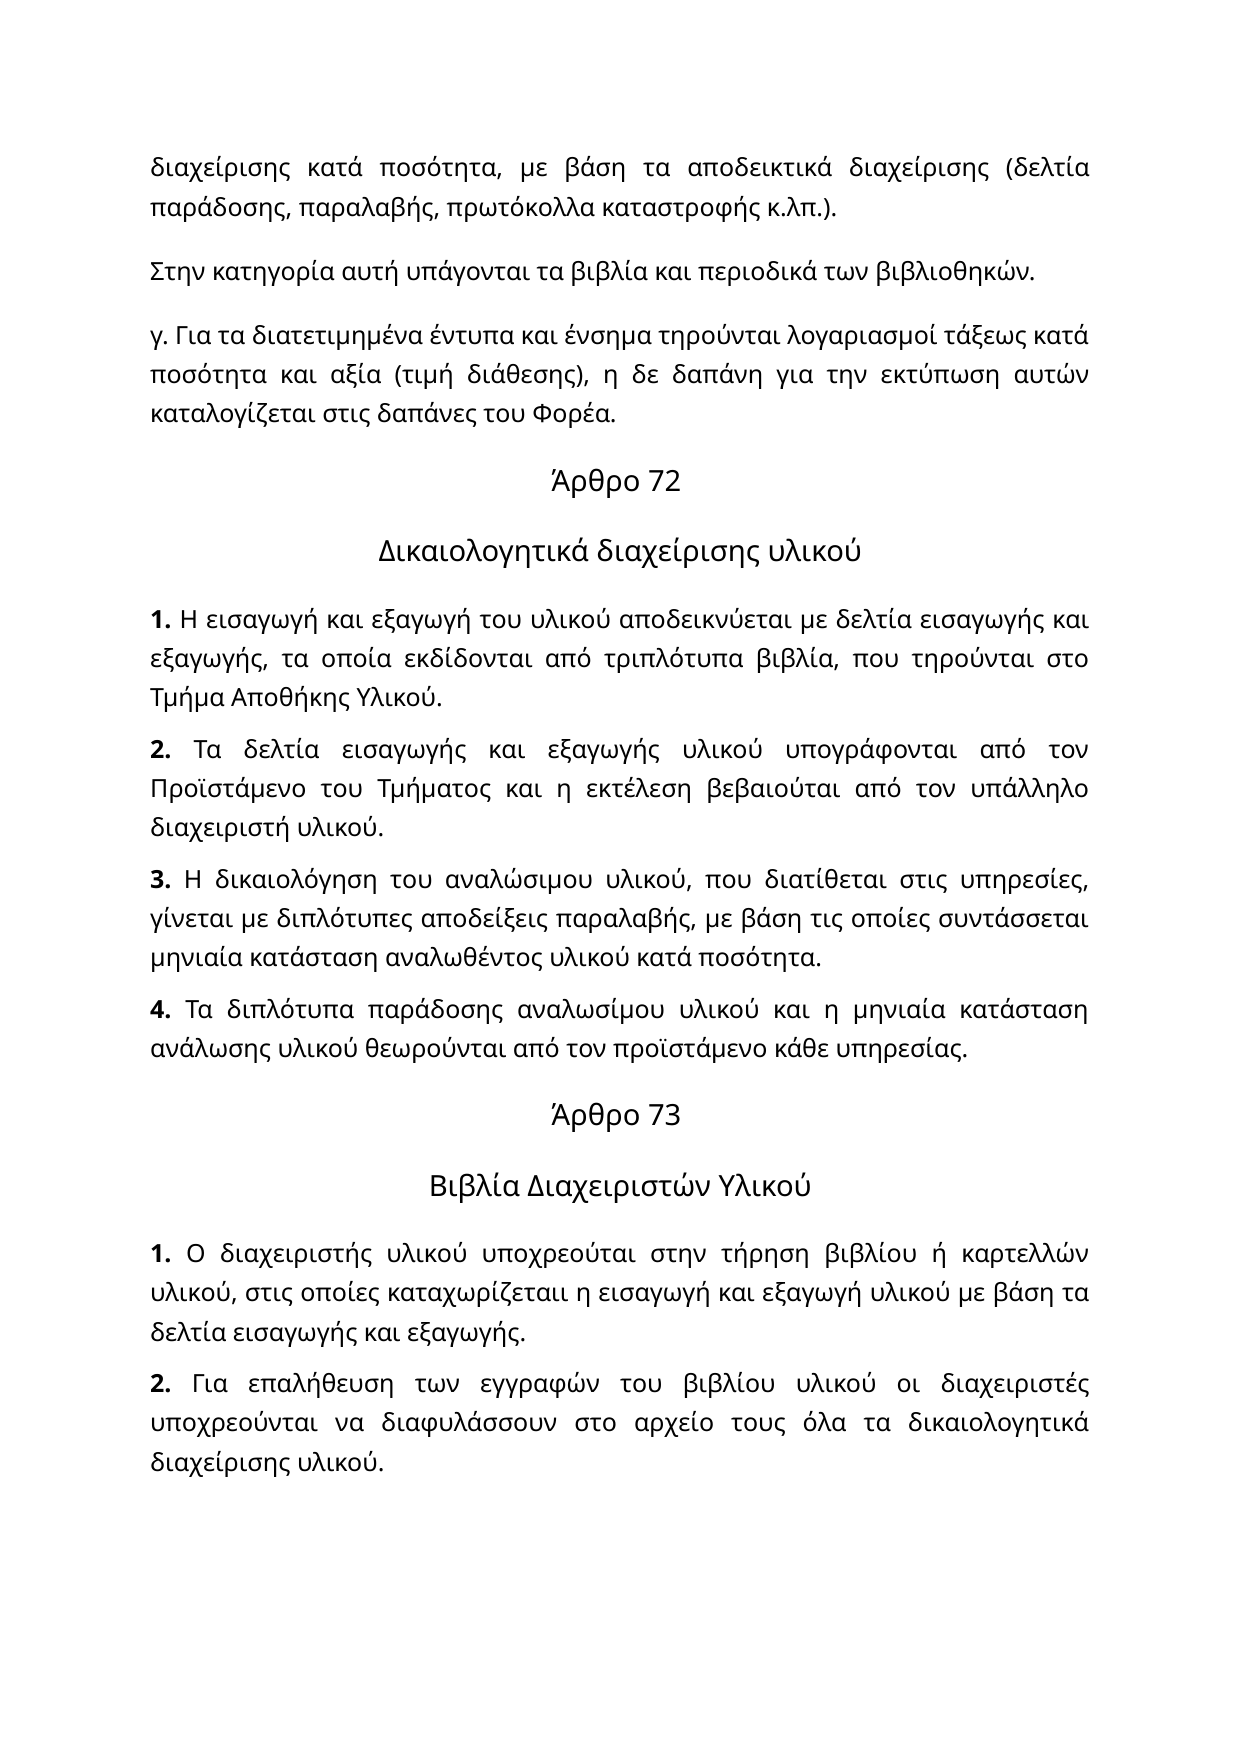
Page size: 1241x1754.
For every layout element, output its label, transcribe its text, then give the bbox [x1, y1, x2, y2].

text 1. Ο διαχειριστής υλικού υποχρεούται στην τήρηση βιβλίου ή καρτελλών υλικού, στις οποίες καταχωρίζεταιι η εισαγωγή και εξαγωγή υλικού με βάση τα δελτία εισαγωγής και εξαγωγής. [150, 1236, 1090, 1348]
subtitle Βιβλία Διαχειριστών Υλικού [150, 1165, 1090, 1205]
text Στην κατηγορία αυτή υπάγονται τα βιβλία και περιοδικά των βιβλιοθηκών. [150, 253, 1090, 287]
text 2. Για επαλήθευση των εγγραφών του βιβλίου υλικού οι διαχειριστές υποχρεούνται να διαφυλάσσουν στο αρχείο τους όλα τα δικαιολογητικά διαχείρισης υλικού. [150, 1366, 1090, 1478]
text 1. Η εισαγωγή και εξαγωγή του υλικού αποδεικνύεται με δελτία εισαγωγής και εξαγωγής, τα οποία εκδίδονται από τριπλότυπα βιβλία, που τηρούνται στο Τμήμα Αποθήκης Υλικού. [150, 601, 1090, 714]
text γ. Για τα διατετιμημένα έντυπα και ένσημα τηρούνται λογαριασμοί τάξεως κατά ποσότητα και αξία (τιμή διάθεσης), η δε δαπάνη για την εκτύπωση αυτών καταλογίζεται στις δαπάνες του Φορέα. [150, 317, 1090, 430]
text 3. Η δικαιολόγηση του αναλώσιμου υλικού, που διατίθεται στις υπηρεσίες, γίνεται με διπλότυπες αποδείξεις παραλαβής, με βάση τις οποίες συντάσσεται μηνιαία κατάσταση αναλωθέντος υλικού κατά ποσότητα. [150, 861, 1090, 974]
text 4. Τα διπλότυπα παράδοσης αναλωσίμου υλικού και η μηνιαία κατάσταση ανάλωσης υλικού θεωρούνται από τον προϊστάμενο κάθε υπηρεσίας. [150, 991, 1090, 1064]
subtitle Άρθρο 72 [150, 460, 1090, 500]
text διαχείρισης κατά ποσότητα, με βάση τα αποδεικτικά διαχείρισης (δελτία παράδοσης, παραλαβής, πρωτόκολλα καταστροφής κ.λπ.). [150, 150, 1090, 223]
text 2. Τα δελτία εισαγωγής και εξαγωγής υλικού υπογράφονται από τον Προϊστάμενο του Τμήματος και η εκτέλεση βεβαιούται από τον υπάλληλο διαχειριστή υλικού. [150, 731, 1090, 844]
subtitle Άρθρο 73 [150, 1094, 1090, 1134]
subtitle Δικαιολογητικά διαχείρισης υλικού [150, 531, 1090, 570]
